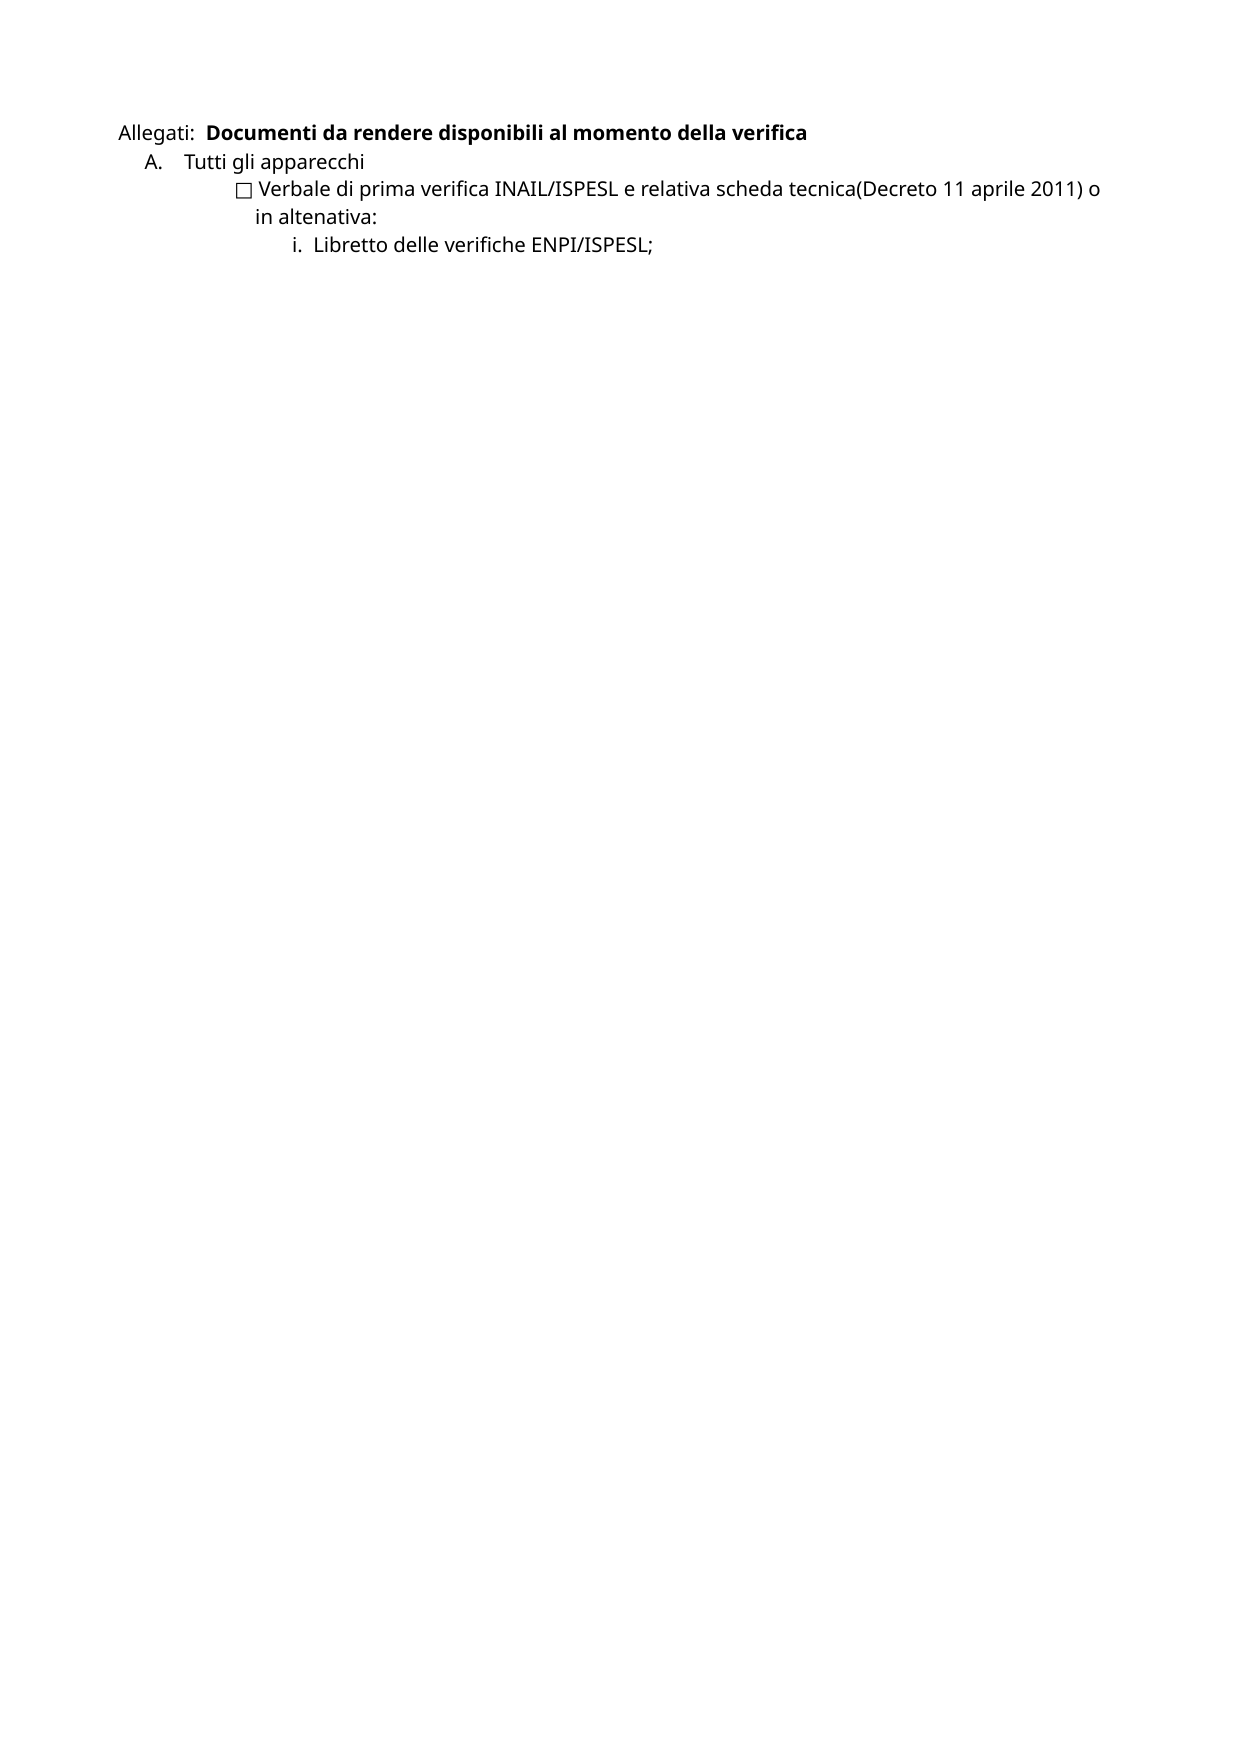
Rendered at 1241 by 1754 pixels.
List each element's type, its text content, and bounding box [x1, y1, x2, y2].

text □ Verbale di prima verifica INAIL/ISPESL e relativa scheda tecnica(Decreto 11 aprile 2011) o [118, 175, 1122, 203]
text A. Tutti gli apparecchi [118, 146, 1122, 175]
text Allegati: Documenti da rendere disponibili al momento della verifica [118, 118, 1122, 146]
text in altenativa: [118, 203, 1122, 231]
text i. Libretto delle verifiche ENPI/ISPESL; [118, 231, 1122, 258]
